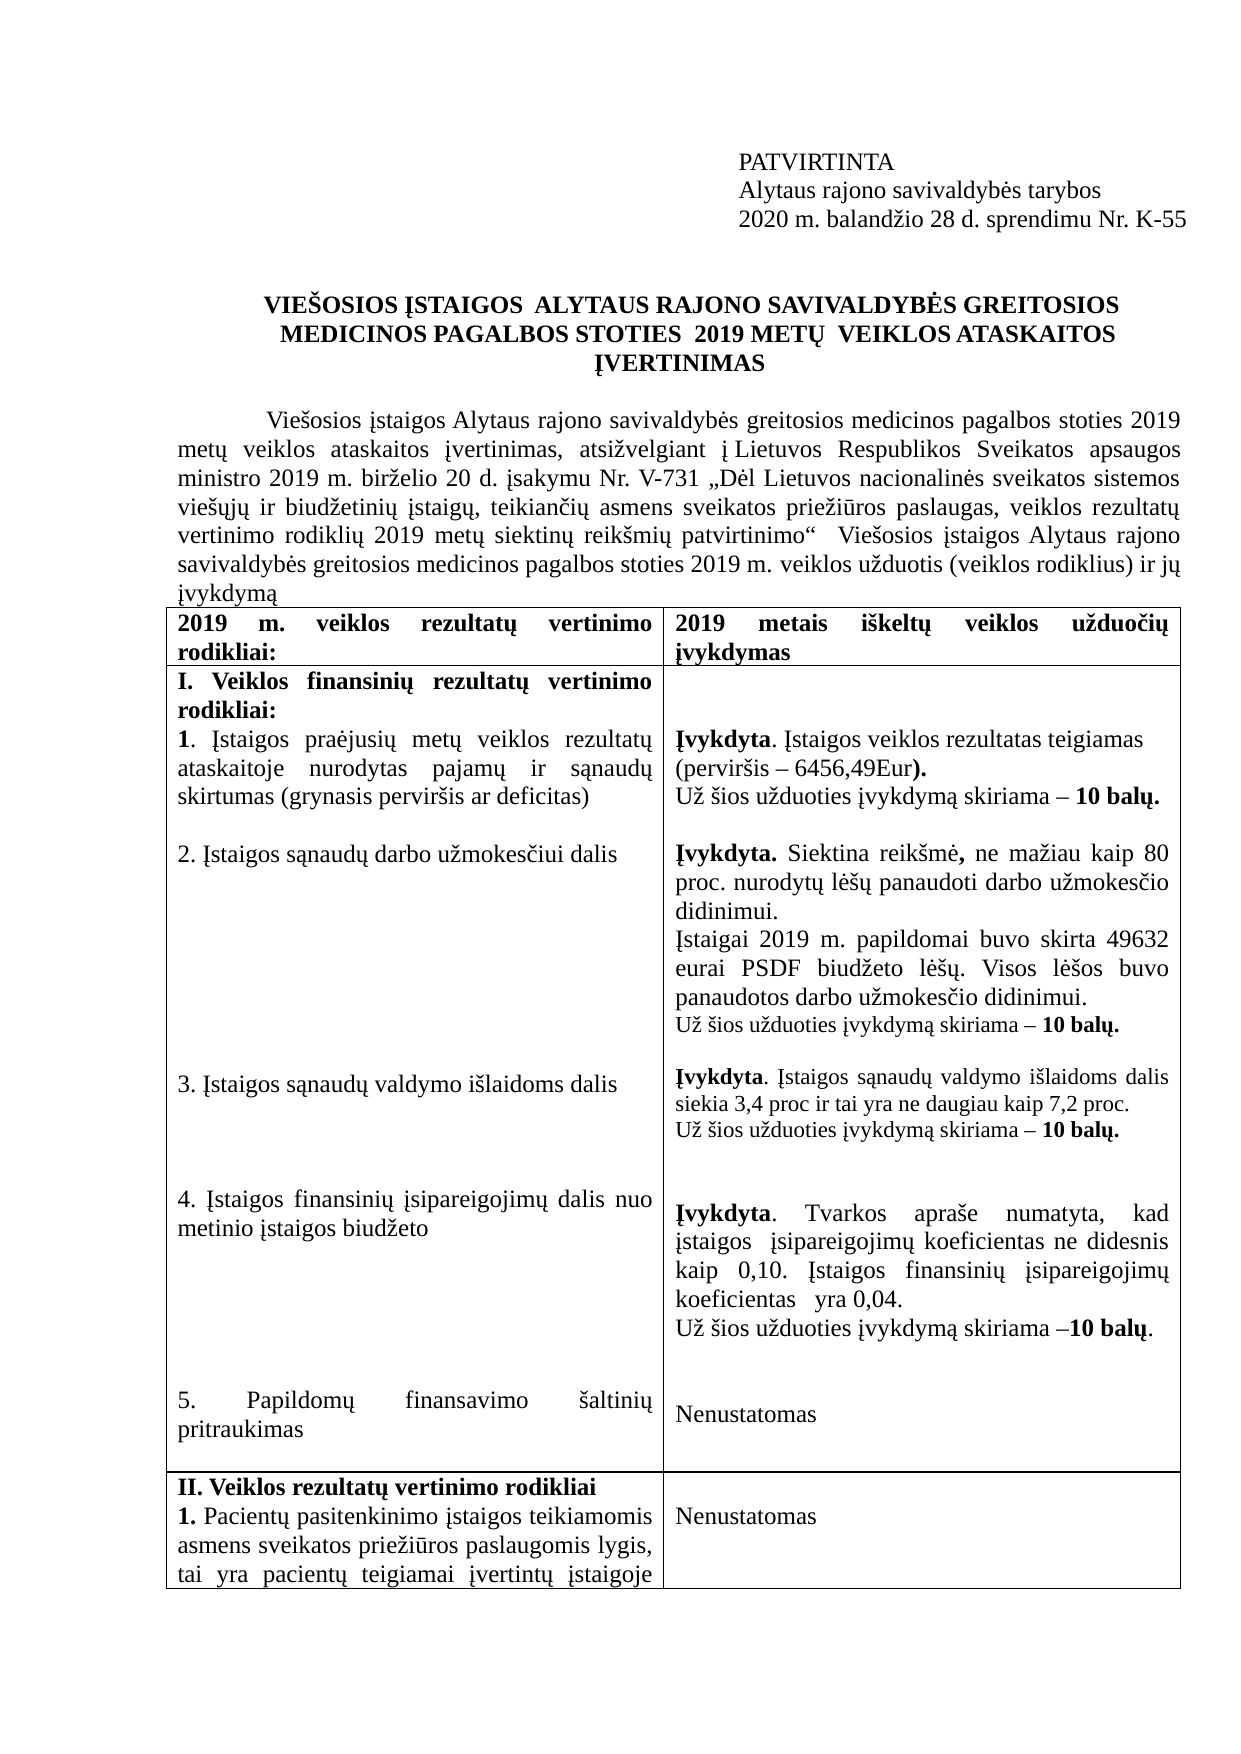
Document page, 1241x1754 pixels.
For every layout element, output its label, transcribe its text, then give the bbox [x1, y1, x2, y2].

table_cell Nenustatomas [664, 1473, 1180, 1587]
table_cell I. Veiklos finansinių rezultatų vertinimo rodikliai: 1. Įstaigos praėjusių metų veiklos rezultatų ataskaitoje nurodytas pajamų ir sąnaudų skirtumas (grynasis perviršis ar deficitas) 2. Įstaigos sąnaudų darbo užmokesčiui dalis 3. Įstaigos sąnaudų valdymo išlaidoms dalis 4. Įstaigos finansinių įsipareigojimų dalis nuo metinio įstaigos biudžeto 5. Papildomų finansavimo šaltinių pritraukimas [167, 666, 663, 1471]
text Viešosios įstaigos Alytaus rajono savivaldybės greitosios medicinos pagalbos stoties 2019 metų veiklos ataskaitos įvertinimas, atsižvelgiant į Lietuvos Respublikos Sveikatos apsaugos ministro 2019 m. birželio 20 d. įsakymu Nr. V-731 „Dėl Lietuvos nacionalinės sveikatos sistemos viešųjų ir biudžetinių įstaigų, teikiančių asmens sveikatos priežiūros paslaugas, veiklos rezultatų vertinimo rodiklių 2019 metų siektinų reikšmių patvirtinimo“ Viešosios įstaigos Alytaus rajono savivaldybės greitosios medicinos pagalbos stoties 2019 m. veiklos užduotis (veiklos rodiklius) ir jų įvykdymą [177, 406, 1181, 607]
table_header 2019 metais iškeltų veiklos užduočių įvykdymas [664, 608, 1180, 665]
text VIEŠOSIOS ĮSTAIGOS ALYTAUS RAJONO SAVIVALDYBĖS GREITOSIOS [158, 291, 1201, 319]
table_header 2019 m. veiklos rezultatų vertinimo rodikliai: [167, 608, 663, 665]
text MEDICINOS PAGALBOS STOTIES 2019 METŲ VEIKLOS ATASKAITOS ĮVERTINIMAS [158, 319, 1201, 377]
text 2020 m. balandžio 28 d. sprendimu Nr. K-55 [327, 204, 1201, 233]
text Alytaus rajono savivaldybės tarybos [327, 176, 1201, 204]
text PATVIRTINTA [177, 148, 1181, 176]
table_cell II. Veiklos rezultatų vertinimo rodikliai 1. Pacientų pasitenkinimo įstaigos teikiamomis asmens sveikatos priežiūros paslaugomis lygis, tai yra pacientų teigiamai įvertintų įstaigoje [167, 1473, 663, 1587]
table_cell Įvykdyta. Įstaigos veiklos rezultatas teigiamas (perviršis – 6456,49Eur). Už šios užduoties įvykdymą skiriama – 10 balų. Įvykdyta. Siektina reikšmė, ne mažiau kaip 80 proc. nurodytų lėšų panaudoti darbo užmokesčio didinimui. Įstaigai 2019 m. papildomai buvo skirta 49632 eurai PSDF biudžeto lėšų. Visos lėšos buvo panaudotos darbo užmokesčio didinimui. Už šios užduoties įvykdymą skiriama – 10 balų. Įvykdyta. Įstaigos sąnaudų valdymo išlaidoms dalis siekia 3,4 proc ir tai yra ne daugiau kaip 7,2 proc. Už šios užduoties įvykdymą skiriama – 10 balų. Įvykdyta. Tvarkos apraše numatyta, kad įstaigos įsipareigojimų koeficientas ne didesnis kaip 0,10. Įstaigos finansinių įsipareigojimų koeficientas yra 0,04. Už šios užduoties įvykdymą skiriama –10 balų. Nenustatomas [664, 666, 1180, 1471]
